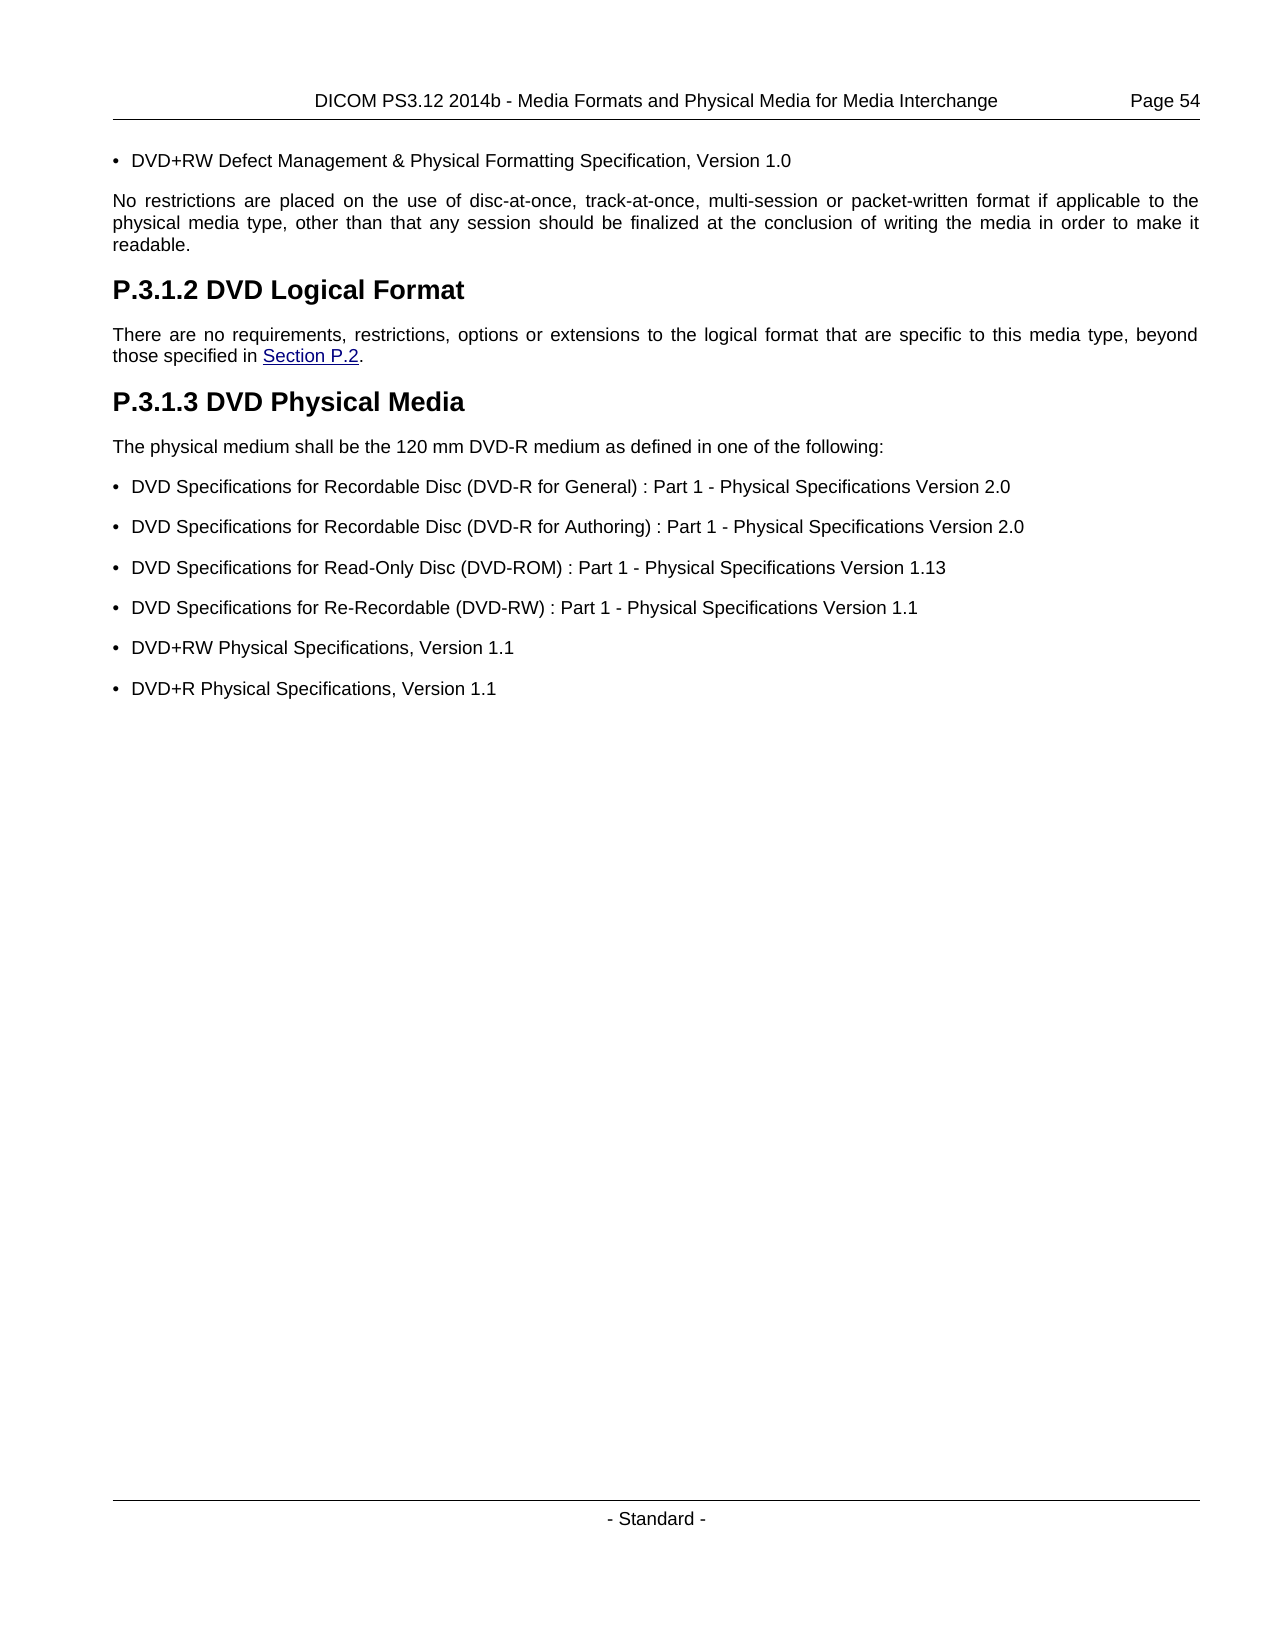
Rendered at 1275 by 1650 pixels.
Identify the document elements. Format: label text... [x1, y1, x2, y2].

list DVD Specifications for Read-Only Disc (DVD-ROM) : Part 1 - Physical Specifications Version 1.13 [112, 557, 1200, 578]
text P.3.1.3 DVD Physical Media [112, 386, 1200, 417]
text There are no requirements, restrictions, options or extensions to the logical format that are specific to this media type, beyond those specified in Section P.2. [112, 324, 1200, 367]
list DVD+RW Defect Management & Physical Formatting Specification, Version 1.0 [112, 150, 1200, 172]
text The physical medium shall be the 120 mm DVD-R medium as defined in one of the following: [112, 436, 1200, 457]
list DVD Specifications for Recordable Disc (DVD-R for General) : Part 1 - Physical Specifications Version 2.0 [112, 476, 1200, 497]
text P.3.1.2 DVD Logical Format [112, 274, 1200, 305]
list DVD+R Physical Specifications, Version 1.1 [112, 677, 1200, 699]
list DVD Specifications for Recordable Disc (DVD-R for Authoring) : Part 1 - Physical Specifications Version 2.0 [112, 516, 1200, 538]
list DVD+RW Physical Specifications, Version 1.1 [112, 637, 1200, 659]
list DVD Specifications for Re-Recordable (DVD-RW) : Part 1 - Physical Specifications Version 1.1 [112, 597, 1200, 618]
text No restrictions are placed on the use of disc-at-once, track-at-once, multi-session or packet-written format if applicable to the physical media type, other than that any session should be finalized at the conclusion of writing the media in order to make it readable. [112, 190, 1200, 255]
